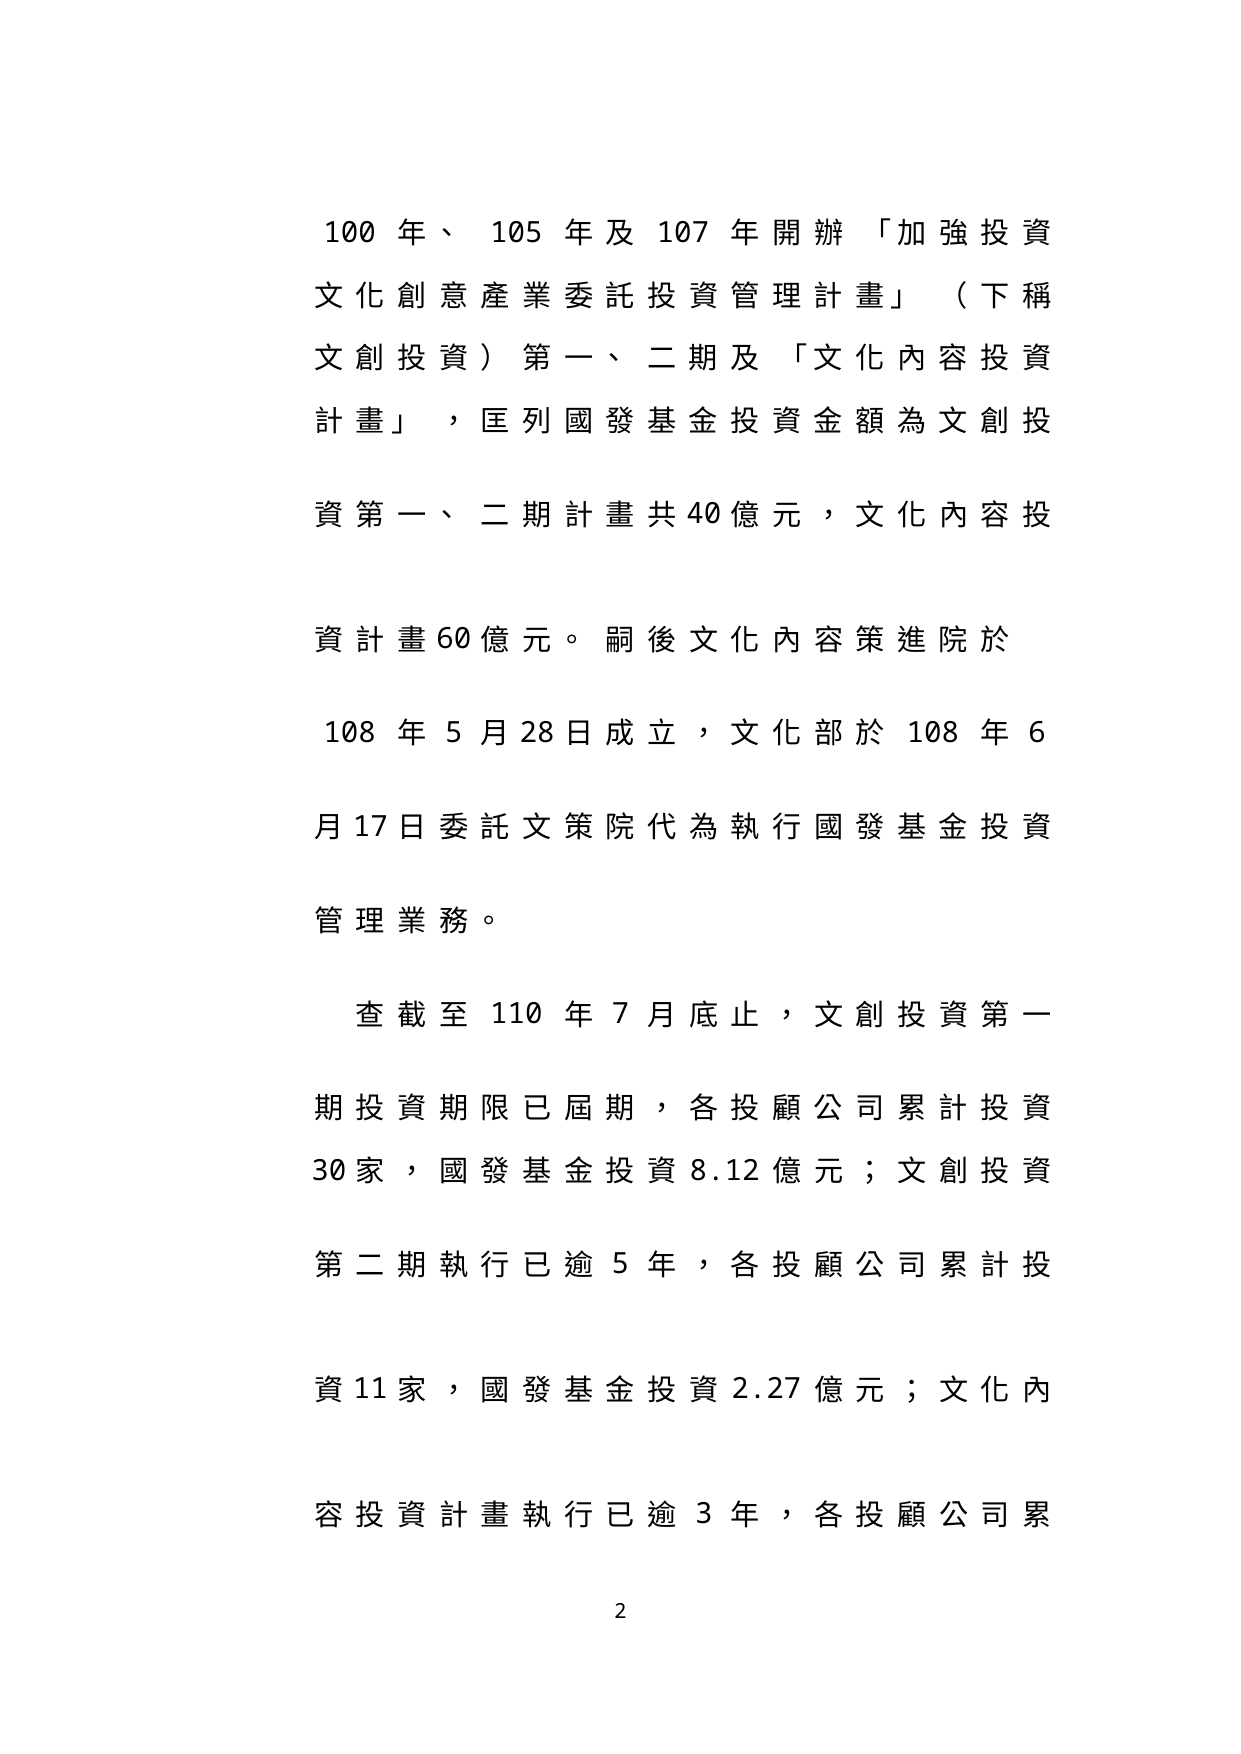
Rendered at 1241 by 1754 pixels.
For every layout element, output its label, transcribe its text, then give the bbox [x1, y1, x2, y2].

text 國發基金管理會於99年通過「加強投資文化創意產業實施方案」，執行期限10年，總額度為100億元，前7年進行投資，後3年進行剩餘投資案處分，交由文化部代為執行。文化部依據該實施方案分別於100年、105年及107年開辦「加強投資文化創意產業委託投資管理計畫」（下稱文創投資）第一、二期及「文化內容投資計畫」，匡列國發基金投資金額為文創投資第一、二期計畫共40億元，文化內容投資計畫60億元。嗣後文化內容策進院於108年5月28日成立，文化部於108年6月17日委託文策院代為執行國發基金投資管理業務。 [271, 189, 1058, 939]
text 查截至110年7月底止，文創投資第一期投資期限已屆期，各投顧公司累計投資30家，國發基金投資8.12億元；文創投資第二期執行已逾5年，各投顧公司累計投資11家，國發基金投資2.27億元；文化內容投資計畫執行已逾3年，各投顧公司累 [271, 939, 1058, 1564]
